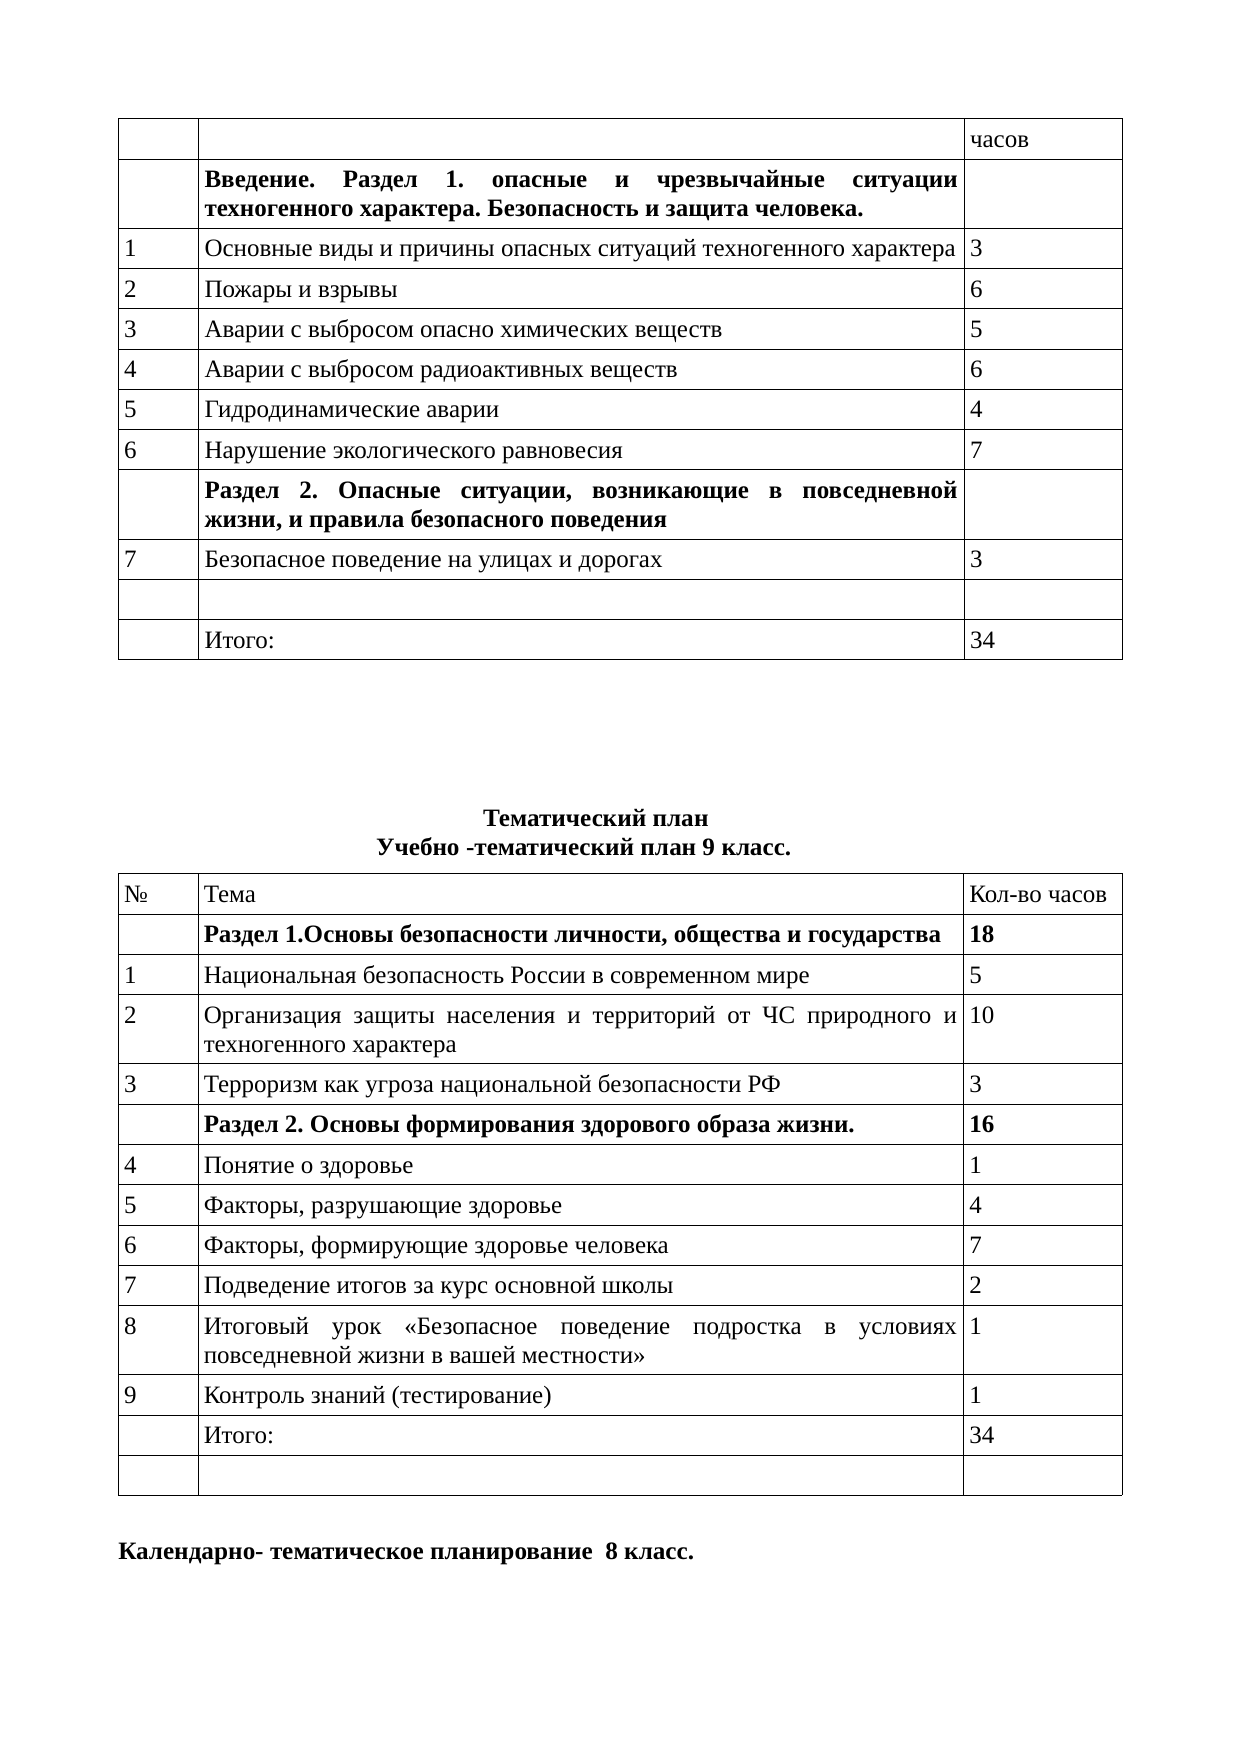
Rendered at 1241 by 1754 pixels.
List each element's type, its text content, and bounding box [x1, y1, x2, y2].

table_cell 18 [964, 915, 1122, 954]
table_cell 7 [964, 1226, 1122, 1265]
table_cell 34 [965, 620, 1122, 659]
table_cell [119, 915, 198, 954]
table_header часов [965, 119, 1122, 158]
table_cell Нарушение экологического равновесия [199, 430, 964, 469]
table_header Кол-во часов [964, 874, 1122, 913]
table_cell [119, 470, 198, 538]
table_cell 3 [965, 229, 1122, 268]
table_cell [965, 470, 1122, 538]
table_cell [965, 580, 1122, 619]
table_cell 6 [119, 430, 198, 469]
table_cell 5 [119, 1185, 198, 1224]
table_cell 3 [964, 1064, 1122, 1103]
table_cell 3 [965, 540, 1122, 579]
table_cell 5 [964, 955, 1122, 994]
table_header Тема [199, 874, 963, 913]
table_cell [199, 580, 964, 619]
table_cell 7 [119, 540, 198, 579]
table_cell Итого: [199, 1416, 963, 1455]
table_cell Гидродинамические аварии [199, 390, 964, 429]
table_cell 34 [964, 1416, 1122, 1455]
table_cell 6 [965, 269, 1122, 308]
table_cell 2 [119, 269, 198, 308]
table_cell Введение. Раздел 1. опасные и чрезвычайные ситуации техногенного характера. Безопасность и защита человека. [199, 160, 964, 227]
table_cell 3 [119, 309, 198, 348]
table_cell Итого: [199, 620, 964, 659]
table_header № [119, 874, 198, 913]
table_cell 6 [965, 350, 1122, 389]
table_cell 1 [119, 229, 198, 268]
table_cell [199, 1456, 963, 1495]
table_cell [964, 1456, 1122, 1495]
table_cell 7 [965, 430, 1122, 469]
table_cell Безопасное поведение на улицах и дорогах [199, 540, 964, 579]
table_cell 4 [119, 350, 198, 389]
table_header [119, 119, 198, 158]
table_cell 16 [964, 1105, 1122, 1144]
table_cell 3 [119, 1064, 198, 1103]
table_cell 4 [965, 390, 1122, 429]
table_cell 5 [965, 309, 1122, 348]
table_cell Организация защиты населения и территорий от ЧС природного и техногенного характера [199, 995, 963, 1063]
table_cell 1 [964, 1306, 1122, 1374]
table_cell Понятие о здоровье [199, 1145, 963, 1184]
table_cell [119, 620, 198, 659]
table_cell 2 [119, 995, 198, 1063]
table_cell [119, 1456, 198, 1495]
table_cell Итоговый урок «Безопасное поведение подростка в условиях повседневной жизни в вашей местности» [199, 1306, 963, 1374]
table_cell [119, 1416, 198, 1455]
table_header [199, 119, 964, 158]
table_cell Факторы, разрушающие здоровье [199, 1185, 963, 1224]
table_cell 1 [119, 955, 198, 994]
table_cell 2 [964, 1266, 1122, 1305]
table_cell 1 [964, 1375, 1122, 1414]
text Учебно -тематический план 9 класс. [118, 832, 1122, 861]
table_cell Пожары и взрывы [199, 269, 964, 308]
table_cell Раздел 2. Опасные ситуации, возникающие в повседневной жизни, и правила безопасного поведения [199, 470, 964, 538]
table_cell [119, 580, 198, 619]
table_cell [965, 160, 1122, 227]
table_cell Факторы, формирующие здоровье человека [199, 1226, 963, 1265]
table_cell Терроризм как угроза национальной безопасности РФ [199, 1064, 963, 1103]
table_cell 7 [119, 1266, 198, 1305]
table_cell 4 [119, 1145, 198, 1184]
text Календарно- тематическое планирование 8 класс. [118, 1536, 1122, 1565]
table_cell 5 [119, 390, 198, 429]
table_cell Контроль знаний (тестирование) [199, 1375, 963, 1414]
table_cell Национальная безопасность России в современном мире [199, 955, 963, 994]
table_cell Основные виды и причины опасных ситуаций техногенного характера [199, 229, 964, 268]
table_cell 1 [964, 1145, 1122, 1184]
table_cell 8 [119, 1306, 198, 1374]
table_cell 10 [964, 995, 1122, 1063]
table_cell [119, 1105, 198, 1144]
table_cell [119, 160, 198, 227]
table_cell Раздел 1.Основы безопасности личности, общества и государства [199, 915, 963, 954]
text Тематический план [118, 803, 1122, 832]
table_cell Подведение итогов за курс основной школы [199, 1266, 963, 1305]
table_cell 9 [119, 1375, 198, 1414]
table_cell 6 [119, 1226, 198, 1265]
table_cell Аварии с выбросом радиоактивных веществ [199, 350, 964, 389]
table_cell Аварии с выбросом опасно химических веществ [199, 309, 964, 348]
table_cell Раздел 2. Основы формирования здорового образа жизни. [199, 1105, 963, 1144]
table_cell 4 [964, 1185, 1122, 1224]
